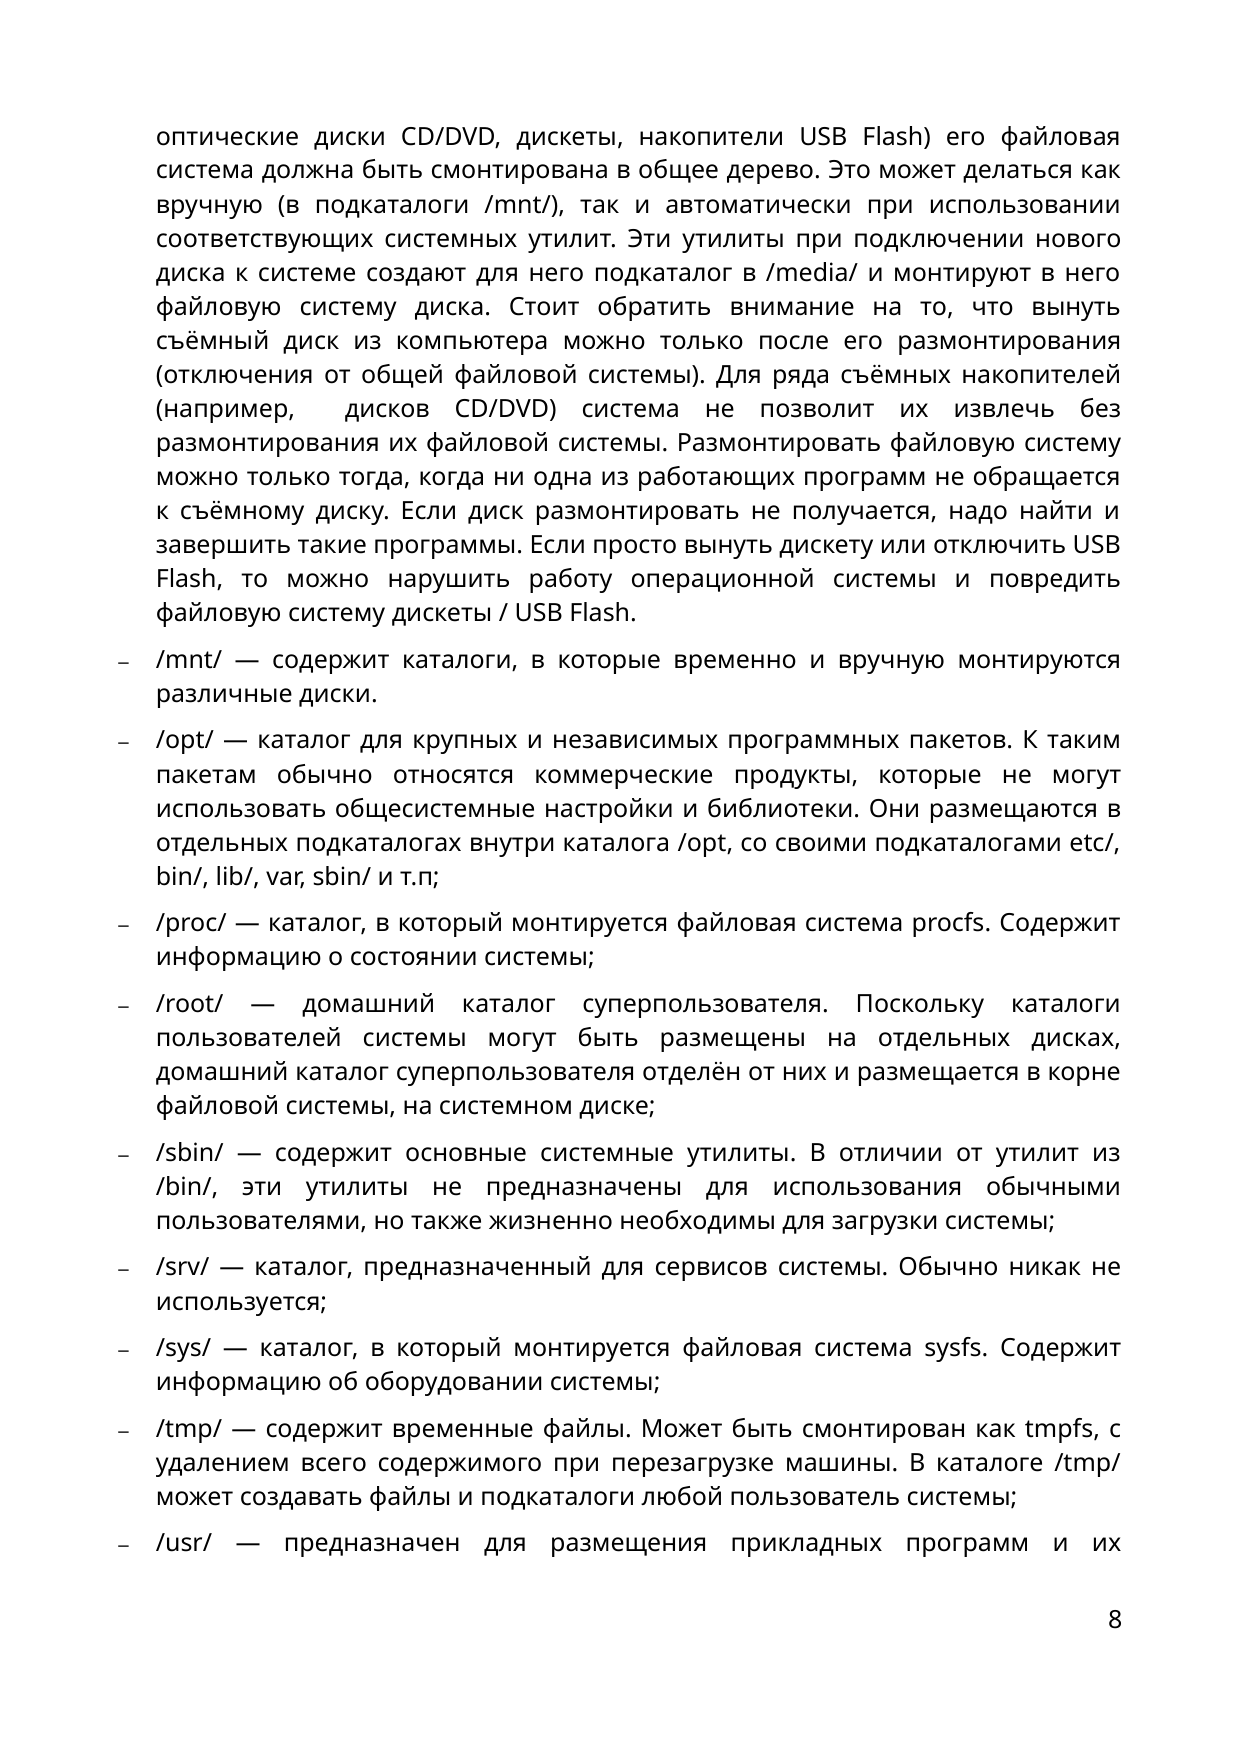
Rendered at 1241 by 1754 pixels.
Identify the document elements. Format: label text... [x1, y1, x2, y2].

list /srv/ — каталог, предназначенный для сервисов системы. Обычно никак не используется; [118, 1249, 1122, 1317]
list /sbin/ — содержит основные системные утилиты. В отличии от утилит из /bin/, эти утилиты не предназначены для использования обычными пользователями, но также жизненно необходимы для загрузки системы; [118, 1134, 1122, 1237]
list /opt/ — каталог для крупных и независимых программных пакетов. К таким пакетам обычно относятся коммерческие продукты, которые не могут использовать общесистемные настройки и библиотеки. Они размещаются в отдельных подкаталогах внутри каталога /opt, со своими подкаталогами etc/, bin/, lib/, var, sbin/ и т.п; [118, 722, 1122, 892]
list /tmp/ — содержит временные файлы. Может быть смонтирован как tmpfs, с удалением всего содержимого при перезагрузке машины. В каталоге /tmp/ может создавать файлы и подкаталоги любой пользователь системы; [118, 1410, 1122, 1512]
list /proc/ — каталог, в который монтируется файловая система procfs. Содержит информацию о состоянии системы; [118, 905, 1122, 973]
list /mnt/ — содержит каталоги, в которые временно и вручную монтируются различные диски. [118, 642, 1122, 710]
list /sys/ — каталог, в который монтируется файловая система sysfs. Содержит информацию об оборудовании системы; [118, 1330, 1122, 1398]
list оптические диски CD/DVD, дискеты, накопители USB Flash) его файловая система должна быть смонтирована в общее дерево. Это может делаться как вручную (в подкаталоги /mnt/), так и автоматически при использовании соответствующих системных утилит. Эти утилиты при подключении нового диска к системе создают для него подкаталог в /media/ и монтируют в него файловую систему диска. Стоит обратить внимание на то, что вынуть съёмный диск из компьютера можно только после его размонтирования (отключения от общей файловой системы). Для ряда съёмных накопителей (например, дисков CD/DVD) система не позволит их извлечь без размонтирования их файловой системы. Размонтировать файловую систему можно только тогда, когда ни одна из работающих программ не обращается к съёмному диску. Если диск размонтировать не получается, надо найти и завершить такие программы. Если просто вынуть дискету или отключить USB Flash, то можно нарушить работу операционной системы и повредить файловую систему дискеты / USB Flash. [118, 118, 1122, 629]
list /usr/ — предназначен для размещения прикладных программ и их [118, 1525, 1122, 1559]
list /root/ — домашний каталог суперпользователя. Поскольку каталоги пользователей системы могут быть размещены на отдельных дисках, домашний каталог суперпользователя отделён от них и размещается в корне файловой системы, на системном диске; [118, 986, 1122, 1122]
